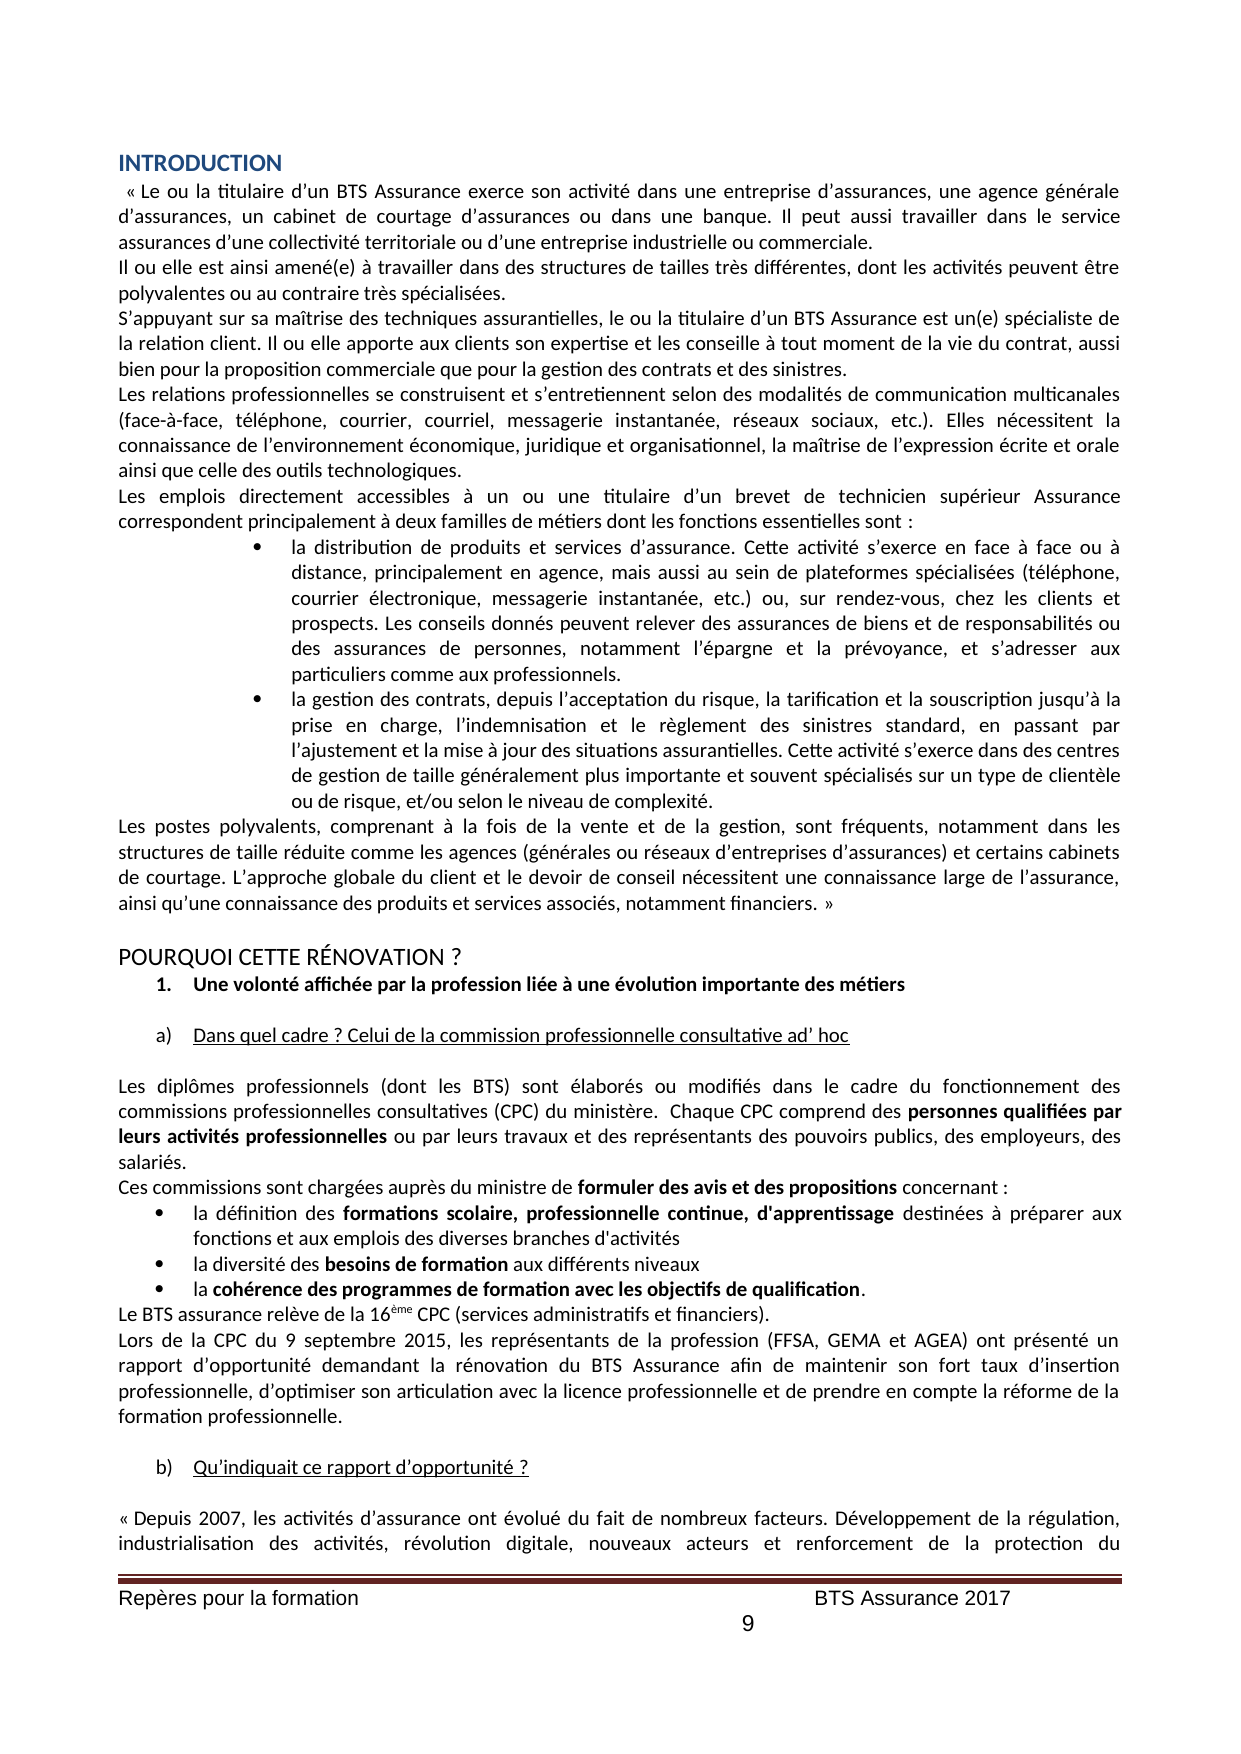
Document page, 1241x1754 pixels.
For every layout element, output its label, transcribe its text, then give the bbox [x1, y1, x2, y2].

list la cohérence des programmes de formation avec les objectifs de qualification. [156, 1276, 1122, 1302]
list Dans quel cadre ? Celui de la commission professionnelle consultative ad’ hoc [156, 1022, 1122, 1047]
text Lors de la CPC du 9 septembre 2015, les représentants de la profession (FFSA, GEMA et AGEA) ont présenté un rapport d’opportunité demandant la rénovation du BTS Assurance afin de maintenir son fort taux d’insertion professionnelle, d’optimiser son articulation avec la licence professionnelle et de prendre en compte la réforme de la formation professionnelle. [118, 1327, 1122, 1429]
text POURQUOI CETTE RÉNOVATION ? [118, 941, 1122, 971]
text Les relations professionnelles se construisent et s’entretiennent selon des modalités de communication multicanales (face-à-face, téléphone, courrier, courriel, messagerie instantanée, réseaux sociaux, etc.). Elles nécessitent la connaissance de l’environnement économique, juridique et organisationnel, la maîtrise de l’expression écrite et orale ainsi que celle des outils technologiques. [118, 381, 1122, 483]
subtitle INTRODUCTION [118, 148, 1122, 178]
text Ces commissions sont chargées auprès du ministre de formuler des avis et des propositions concernant : [118, 1174, 1122, 1200]
list Qu’indiquait ce rapport d’opportunité ? [156, 1454, 1122, 1479]
list Une volonté affichée par la profession liée à une évolution importante des métiers [156, 971, 1122, 997]
text « Le ou la titulaire d’un BTS Assurance exerce son activité dans une entreprise d’assurances, une agence générale d’assurances, un cabinet de courtage d’assurances ou dans une banque. Il peut aussi travailler dans le service assurances d’une collectivité territoriale ou d’une entreprise industrielle ou commerciale. [118, 178, 1122, 254]
list la définition des formations scolaire, professionnelle continue, d'apprentissage destinées à préparer aux fonctions et aux emplois des diverses branches d'activités [156, 1200, 1122, 1251]
text Les diplômes professionnels (dont les BTS) sont élaborés ou modifiés dans le cadre du fonctionnement des commissions professionnelles consultatives (CPC) du ministère. Chaque CPC comprend des personnes qualifiées par leurs activités professionnelles ou par leurs travaux et des représentants des pouvoirs publics, des employeurs, des salariés. [118, 1073, 1122, 1174]
list la distribution de produits et services d’assurance. Cette activité s’exerce en face à face ou à distance, principalement en agence, mais aussi au sein de plateformes spécialisées (téléphone, courrier électronique, messagerie instantanée, etc.) ou, sur rendez-vous, chez les clients et prospects. Les conseils donnés peuvent relever des assurances de biens et de responsabilités ou des assurances de personnes, notamment l’épargne et la prévoyance, et s’adresser aux particuliers comme aux professionnels. [253, 534, 1122, 686]
list S’appuyant sur sa maîtrise des techniques assurantielles, le ou la titulaire d’un BTS Assurance est un(e) spécialiste de la relation client. Il ou elle apporte aux clients son expertise et les conseille à tout moment de la vie du contrat, aussi bien pour la proposition commerciale que pour la gestion des contrats et des sinistres. [118, 305, 1122, 381]
text Le BTS assurance relève de la 16ème CPC (services administratifs et financiers). [118, 1302, 1122, 1327]
list la diversité des besoins de formation aux différents niveaux [156, 1251, 1122, 1276]
text « Depuis 2007, les activités d’assurance ont évolué du fait de nombreux facteurs. Développement de la régulation, industrialisation des activités, révolution digitale, nouveaux acteurs et renforcement de la protection du [118, 1505, 1122, 1556]
text Les emplois directement accessibles à un ou une titulaire d’un brevet de technicien supérieur Assurance correspondent principalement à deux familles de métiers dont les fonctions essentielles sont : [118, 483, 1122, 534]
text Il ou elle est ainsi amené(e) à travailler dans des structures de tailles très différentes, dont les activités peuvent être polyvalentes ou au contraire très spécialisées. [118, 254, 1122, 305]
text Les postes polyvalents, comprenant à la fois de la vente et de la gestion, sont fréquents, notamment dans les structures de taille réduite comme les agences (générales ou réseaux d’entreprises d’assurances) et certains cabinets de courtage. L’approche globale du client et le devoir de conseil nécessitent une connaissance large de l’assurance, ainsi qu’une connaissance des produits et services associés, notamment financiers. » [118, 813, 1122, 915]
list la gestion des contrats, depuis l’acceptation du risque, la tarification et la souscription jusqu’à la prise en charge, l’indemnisation et le règlement des sinistres standard, en passant par l’ajustement et la mise à jour des situations assurantielles. Cette activité s’exerce dans des centres de gestion de taille généralement plus importante et souvent spécialisés sur un type de clientèle ou de risque, et/ou selon le niveau de complexité. [253, 686, 1122, 813]
